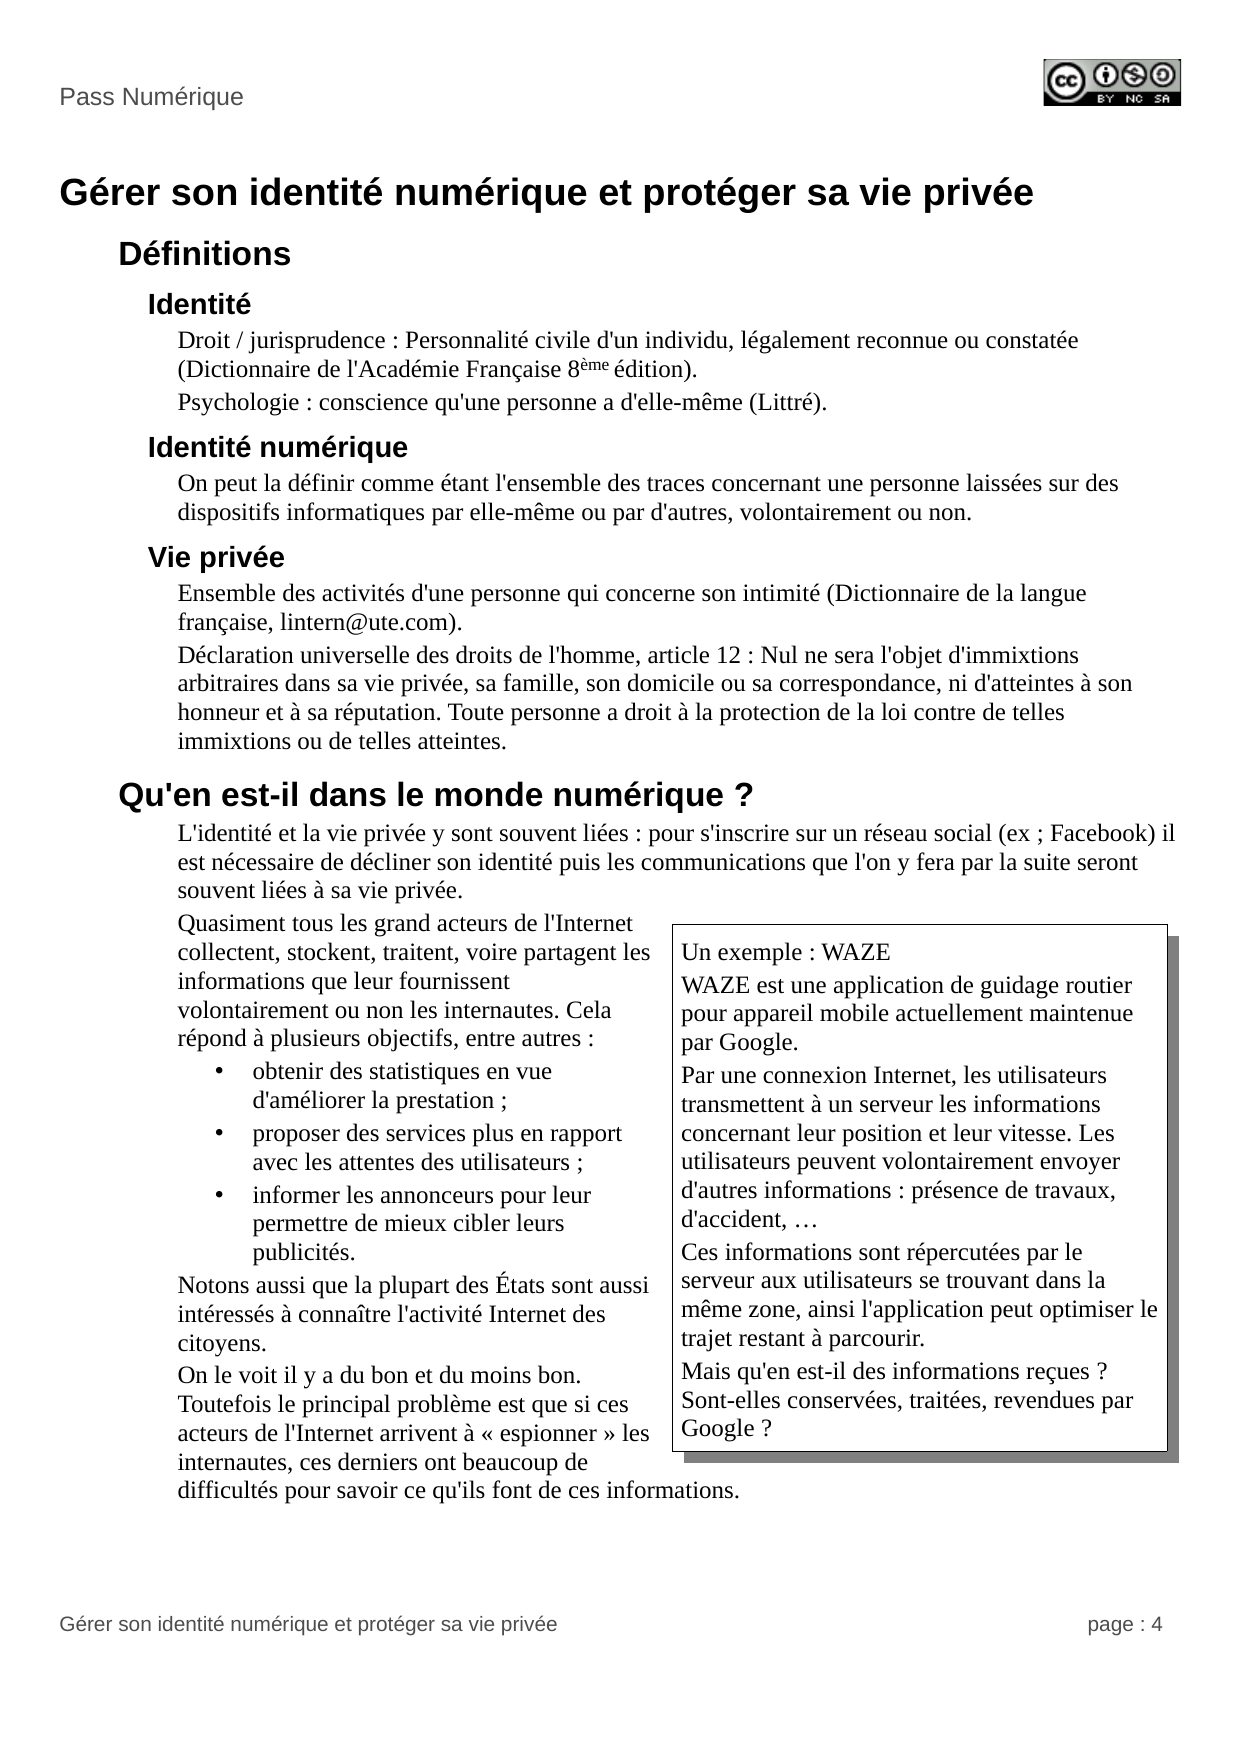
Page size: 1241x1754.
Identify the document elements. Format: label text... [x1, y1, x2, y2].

text Quasiment tous les grand acteurs de l'Internet collectent, stockent, traitent, voire partagent les informations que leur fournissent volontairement ou non les internautes. Cela répond à plusieurs objectifs, entre autres : [673, 925, 1167, 1451]
text Un exemple : WAZE [681, 937, 1158, 966]
text Déclaration universelle des droits de l'homme, article 12 : Nul ne sera l'objet d'immixtions arbitraires dans sa vie privée, sa famille, son domicile ou sa correspondance, ni d'atteintes à son honneur et à sa réputation. Toute personne a droit à la protection de la loi contre de telles immixtions ou de telles atteintes. [177, 640, 1181, 755]
text WAZE est une application de guidage routier pour appareil mobile actuellement maintenue par Google. [681, 970, 1158, 1056]
text Ensemble des activités d'une personne qui concerne son intimité (Dictionnaire de la langue française, lintern@ute.com). [177, 578, 1181, 636]
text Quasiment tous les grand acteurs de l'Internet collectent, stockent, traitent, voire partagent les informations que leur fournissent volontairement ou non les internautes. Cela répond à plusieurs objectifs, entre autres : [177, 908, 1181, 1052]
text Ces informations sont répercutées par le serveur aux utilisateurs se trouvant dans la même zone, ainsi l'application peut optimiser le trajet restant à parcourir. [681, 1237, 1158, 1352]
text Mais qu'en est-il des informations reçues ? Sont-elles conservées, traitées, revendues par Google ? [681, 1356, 1158, 1442]
list proposer des services plus en rapport avec les attentes des utilisateurs ; [215, 1118, 672, 1176]
text Psychologie : conscience qu'une personne a d'elle-même (Littré). [177, 387, 1181, 416]
list obtenir des statistiques en vue d'améliorer la prestation ; [215, 1056, 672, 1114]
text On le voit il y a du bon et du moins bon. Toutefois le principal problème est que si ces acteurs de l'Internet arrivent à « espionner » les internautes, ces derniers ont beaucoup de difficultés pour savoir ce qu'ils font de ces informations. [177, 1361, 1181, 1504]
subtitle Identité [148, 287, 1181, 321]
list informer les annonceurs pour leur permettre de mieux cibler leurs publicités. [215, 1180, 672, 1266]
text Par une connexion Internet, les utilisateurs transmettent à un serveur les informations concernant leur position et leur vitesse. Les utilisateurs peuvent volontairement envoyer d'autres informations : présence de travaux, d'accident, … [681, 1060, 1158, 1233]
text Notons aussi que la plupart des États sont aussi intéressés à connaître l'activité Internet des citoyens. [177, 1270, 672, 1356]
text On peut la définir comme étant l'ensemble des traces concernant une personne laissées sur des dispositifs informatiques par elle-même ou par d'autres, volontairement ou non. [177, 468, 1181, 526]
text L'identité et la vie privée y sont souvent liées : pour s'inscrire sur un réseau social (ex ; Facebook) il est nécessaire de décliner son identité puis les communications que l'on y fera par la suite seront souvent liées à sa vie privée. [177, 818, 1181, 904]
subtitle Qu'en est-il dans le monde numérique ? [118, 775, 1181, 814]
text Droit / jurisprudence : Personnalité civile d'un individu, légalement reconnue ou constatée (Dictionnaire de l'Académie Française 8ème édition). [177, 325, 1181, 383]
subtitle Définitions [118, 234, 1181, 273]
subtitle Identité numérique [148, 430, 1181, 464]
subtitle Gérer son identité numérique et protéger sa vie privée [59, 170, 1181, 213]
subtitle Vie privée [148, 540, 1181, 574]
picture [1043, 59, 1182, 106]
